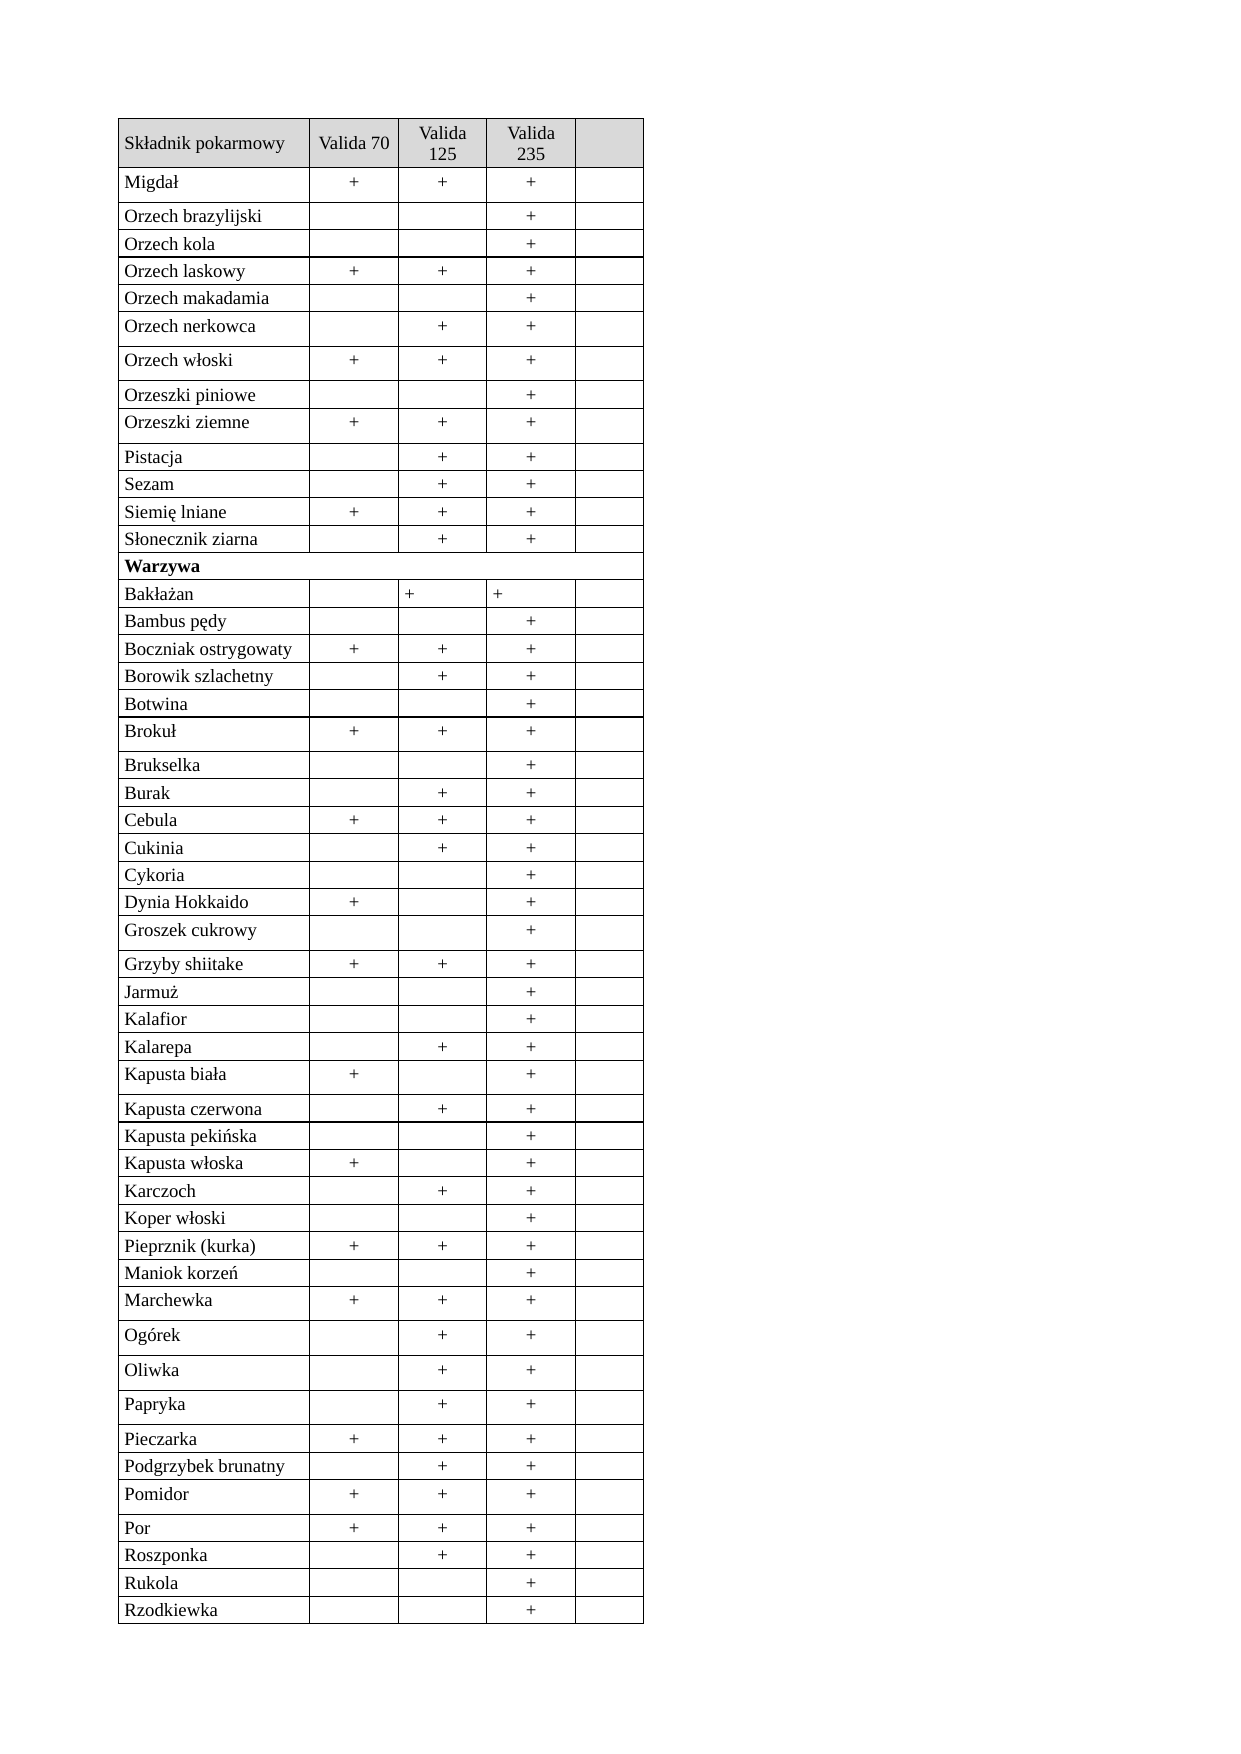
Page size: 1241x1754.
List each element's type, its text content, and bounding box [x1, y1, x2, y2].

table_cell + [310, 1287, 398, 1320]
table_cell [310, 916, 398, 950]
table_cell + [487, 1356, 575, 1389]
table_cell + [399, 1480, 486, 1513]
table_cell Botwina [119, 690, 309, 716]
table_cell + [487, 258, 575, 284]
table_cell + [487, 409, 575, 442]
table_cell Cykoria [119, 862, 309, 888]
table_cell [399, 862, 486, 888]
table_cell + [487, 1321, 575, 1355]
table_cell [399, 752, 486, 778]
table_cell [576, 1232, 643, 1258]
table_cell + [310, 168, 398, 202]
table_cell + [399, 779, 486, 806]
table_cell [576, 834, 643, 861]
table_cell Orzech brazylijski [119, 203, 309, 229]
table_cell Sezam [119, 471, 309, 497]
table_cell [310, 1597, 398, 1623]
table_cell [310, 1177, 398, 1204]
table_cell [310, 203, 398, 229]
table_cell + [487, 690, 575, 716]
table_cell + [399, 526, 486, 552]
table_cell [310, 834, 398, 861]
table_cell + [487, 807, 575, 833]
table_cell + [487, 285, 575, 311]
table_header Valida 70 [310, 119, 398, 167]
table_cell + [487, 718, 575, 751]
table_cell + [399, 1453, 486, 1479]
table_cell Koper włoski [119, 1205, 309, 1231]
table_cell [576, 471, 643, 497]
table_cell + [487, 1260, 575, 1286]
table_cell [310, 1453, 398, 1479]
table_cell Warzywa [119, 553, 309, 579]
table_cell + [487, 951, 575, 977]
table_cell + [487, 1095, 575, 1121]
table_cell + [487, 1205, 575, 1231]
table_cell + [310, 718, 398, 751]
table_cell [310, 1205, 398, 1231]
table_cell Groszek cukrowy [119, 916, 309, 950]
table_cell [576, 1356, 643, 1389]
table_cell Orzech włoski [119, 347, 309, 380]
table_cell [399, 203, 486, 229]
table_cell Borowik szlachetny [119, 663, 309, 689]
table_cell [310, 1260, 398, 1286]
table_cell + [399, 1542, 486, 1568]
table_cell [310, 553, 398, 579]
table_cell + [487, 1391, 575, 1424]
table_cell + [399, 1515, 486, 1541]
table_cell Cukinia [119, 834, 309, 861]
table_cell + [487, 1453, 575, 1479]
table_cell + [487, 1006, 575, 1032]
table_cell [576, 1123, 643, 1149]
table_cell [576, 718, 643, 751]
table_cell [576, 258, 643, 284]
table_cell Siemię lniane [119, 498, 309, 524]
table_cell [576, 580, 643, 607]
table_cell Orzeszki ziemne [119, 409, 309, 442]
table_cell [576, 951, 643, 977]
table_cell + [399, 663, 486, 689]
table_cell [310, 1123, 398, 1149]
table_cell + [487, 1061, 575, 1094]
table_cell + [487, 1150, 575, 1176]
table_cell + [399, 1232, 486, 1258]
table_cell [576, 1033, 643, 1059]
table_cell [310, 312, 398, 346]
table_cell [399, 230, 486, 256]
table_cell Orzech makadamia [119, 285, 309, 311]
table_cell [576, 889, 643, 915]
table_cell Roszponka [119, 1542, 309, 1568]
table_cell [575, 553, 643, 579]
table_cell Papryka [119, 1391, 309, 1424]
table_cell + [487, 203, 575, 229]
table_cell Orzech nerkowca [119, 312, 309, 346]
table_cell [576, 635, 643, 662]
table_cell + [399, 347, 486, 380]
table_cell + [487, 1287, 575, 1320]
table_cell Kapusta czerwona [119, 1095, 309, 1121]
table_cell + [487, 834, 575, 861]
table_cell Por [119, 1515, 309, 1541]
table_cell [576, 1095, 643, 1121]
table_cell [310, 230, 398, 256]
table_cell [310, 779, 398, 806]
table_cell [576, 347, 643, 380]
table_cell + [399, 1177, 486, 1204]
table_cell Pieczarka [119, 1425, 309, 1452]
table_cell Kalarepa [119, 1033, 309, 1059]
table_cell + [310, 889, 398, 915]
table_cell + [487, 381, 575, 408]
table_cell Bambus pędy [119, 608, 309, 634]
table_cell + [487, 862, 575, 888]
table_cell [399, 889, 486, 915]
table_cell [576, 608, 643, 634]
table_cell [310, 471, 398, 497]
table_cell [399, 1597, 486, 1623]
table_cell + [399, 1033, 486, 1059]
table_cell [310, 663, 398, 689]
table_cell [310, 1321, 398, 1355]
table_cell Dynia Hokkaido [119, 889, 309, 915]
table_cell + [310, 635, 398, 662]
table_cell [576, 1006, 643, 1032]
table_cell [576, 916, 643, 950]
table_cell + [487, 1123, 575, 1149]
table_cell + [399, 1356, 486, 1389]
table_cell [576, 690, 643, 716]
table_cell [310, 1391, 398, 1424]
table_cell + [310, 347, 398, 380]
table_cell + [487, 663, 575, 689]
table_cell Maniok korzeń [119, 1260, 309, 1286]
table_cell Boczniak ostrygowaty [119, 635, 309, 662]
table_cell [576, 978, 643, 1005]
table_cell [399, 916, 486, 950]
table_cell [310, 444, 398, 470]
table_cell + [310, 498, 398, 524]
table_cell [399, 1006, 486, 1032]
table_cell Rukola [119, 1569, 309, 1596]
table_cell Kapusta biała [119, 1061, 309, 1094]
table_cell [310, 526, 398, 552]
table_cell + [487, 889, 575, 915]
table_cell + [399, 1287, 486, 1320]
table_cell + [399, 580, 486, 607]
table_cell + [310, 1150, 398, 1176]
table_cell + [399, 1425, 486, 1452]
table_cell + [487, 1425, 575, 1452]
table_cell + [310, 1515, 398, 1541]
table_cell + [487, 1480, 575, 1513]
table_cell + [487, 978, 575, 1005]
table_cell [576, 1205, 643, 1231]
table_cell Pomidor [119, 1480, 309, 1513]
table_cell [576, 444, 643, 470]
table_cell Grzyby shiitake [119, 951, 309, 977]
table_cell [576, 1515, 643, 1541]
table_cell [576, 409, 643, 442]
table_cell Brokuł [119, 718, 309, 751]
table_cell + [399, 168, 486, 202]
table_cell [399, 381, 486, 408]
table_cell + [399, 807, 486, 833]
table_cell Ogórek [119, 1321, 309, 1355]
table_cell [399, 690, 486, 716]
table_cell + [487, 635, 575, 662]
table_cell [310, 1356, 398, 1389]
table_cell [576, 168, 643, 202]
table_cell + [399, 1321, 486, 1355]
table_header Valida 235 [487, 119, 575, 167]
table_cell + [487, 1515, 575, 1541]
table_cell + [487, 580, 575, 607]
table_cell + [310, 1061, 398, 1094]
table_cell + [487, 498, 575, 524]
table_cell [399, 1260, 486, 1286]
table_cell + [399, 444, 486, 470]
table_cell [576, 1391, 643, 1424]
table_cell [399, 608, 486, 634]
table_cell + [310, 258, 398, 284]
table_cell + [399, 951, 486, 977]
table_cell + [487, 916, 575, 950]
table_cell + [399, 258, 486, 284]
table_cell + [487, 779, 575, 806]
table_cell + [399, 1095, 486, 1121]
table_cell + [310, 807, 398, 833]
table_cell + [487, 347, 575, 380]
table_cell [310, 690, 398, 716]
table_cell + [487, 1569, 575, 1596]
table_cell + [487, 608, 575, 634]
table_cell + [487, 1177, 575, 1204]
table_header Składnik pokarmowy [119, 119, 309, 167]
table_cell [576, 1177, 643, 1204]
table_cell [576, 312, 643, 346]
table_cell [576, 498, 643, 524]
table_cell [576, 807, 643, 833]
table_cell [399, 978, 486, 1005]
table_cell [310, 978, 398, 1005]
table_cell + [310, 409, 398, 442]
table_cell Marchewka [119, 1287, 309, 1320]
table_cell [576, 779, 643, 806]
table_cell + [310, 1480, 398, 1513]
table_cell + [399, 471, 486, 497]
table_cell Orzech laskowy [119, 258, 309, 284]
table_cell + [399, 635, 486, 662]
table_cell Orzech kola [119, 230, 309, 256]
table_cell + [399, 1391, 486, 1424]
table_cell [399, 1205, 486, 1231]
table_cell Pistacja [119, 444, 309, 470]
table_cell Jarmuż [119, 978, 309, 1005]
table_cell Cebula [119, 807, 309, 833]
table_cell + [310, 951, 398, 977]
table_cell + [487, 1033, 575, 1059]
table_cell Migdał [119, 168, 309, 202]
table_cell [399, 1569, 486, 1596]
table_cell [576, 663, 643, 689]
table_cell [576, 1287, 643, 1320]
table_cell + [487, 752, 575, 778]
table_cell Kapusta włoska [119, 1150, 309, 1176]
table_cell [576, 526, 643, 552]
table_cell [576, 1321, 643, 1355]
table_cell [399, 1123, 486, 1149]
table_cell Kapusta pekińska [119, 1123, 309, 1149]
table_cell Brukselka [119, 752, 309, 778]
table_cell + [487, 312, 575, 346]
table_cell [310, 1542, 398, 1568]
table_cell [576, 285, 643, 311]
table_cell [399, 1061, 486, 1094]
table_cell Orzeszki piniowe [119, 381, 309, 408]
table_cell Pieprznik (kurka) [119, 1232, 309, 1258]
table_cell [399, 285, 486, 311]
table_cell + [487, 230, 575, 256]
table_cell [310, 1569, 398, 1596]
table_cell Karczoch [119, 1177, 309, 1204]
table_cell + [399, 834, 486, 861]
table_cell + [399, 498, 486, 524]
table_cell [310, 285, 398, 311]
table_cell + [487, 1542, 575, 1568]
table_cell [310, 608, 398, 634]
table_cell [576, 1480, 643, 1513]
table_cell [310, 862, 398, 888]
table_cell Oliwka [119, 1356, 309, 1389]
table_cell [576, 1061, 643, 1094]
table_cell [576, 1453, 643, 1479]
table_cell + [399, 718, 486, 751]
table_cell Słonecznik ziarna [119, 526, 309, 552]
table_cell Rzodkiewka [119, 1597, 309, 1623]
table_cell + [310, 1232, 398, 1258]
table_cell [310, 1006, 398, 1032]
table_cell Podgrzybek brunatny [119, 1453, 309, 1479]
table_cell [310, 752, 398, 778]
table_cell + [487, 526, 575, 552]
table_cell + [310, 1425, 398, 1452]
table_cell [576, 203, 643, 229]
table_cell Bakłażan [119, 580, 309, 607]
table_cell [576, 1597, 643, 1623]
table_cell [576, 1542, 643, 1568]
table_cell + [487, 444, 575, 470]
table_cell + [487, 471, 575, 497]
table_cell [576, 230, 643, 256]
table_cell + [399, 409, 486, 442]
table_cell [576, 1569, 643, 1596]
table_cell + [487, 168, 575, 202]
table_cell [399, 1150, 486, 1176]
table_cell [310, 580, 398, 607]
table_cell [576, 862, 643, 888]
table_cell [576, 381, 643, 408]
table_cell Burak [119, 779, 309, 806]
table_cell [310, 1033, 398, 1059]
table_cell [487, 553, 575, 579]
table_cell [310, 381, 398, 408]
table_cell [576, 1150, 643, 1176]
table_cell [576, 1425, 643, 1452]
table_cell + [487, 1232, 575, 1258]
table_cell [398, 553, 487, 579]
table_cell [310, 1095, 398, 1121]
table_header Valida 125 [399, 119, 486, 167]
table_cell + [487, 1597, 575, 1623]
table_header [576, 119, 643, 167]
table_cell Kalafior [119, 1006, 309, 1032]
table_cell [576, 1260, 643, 1286]
table_cell + [399, 312, 486, 346]
table_cell [576, 752, 643, 778]
